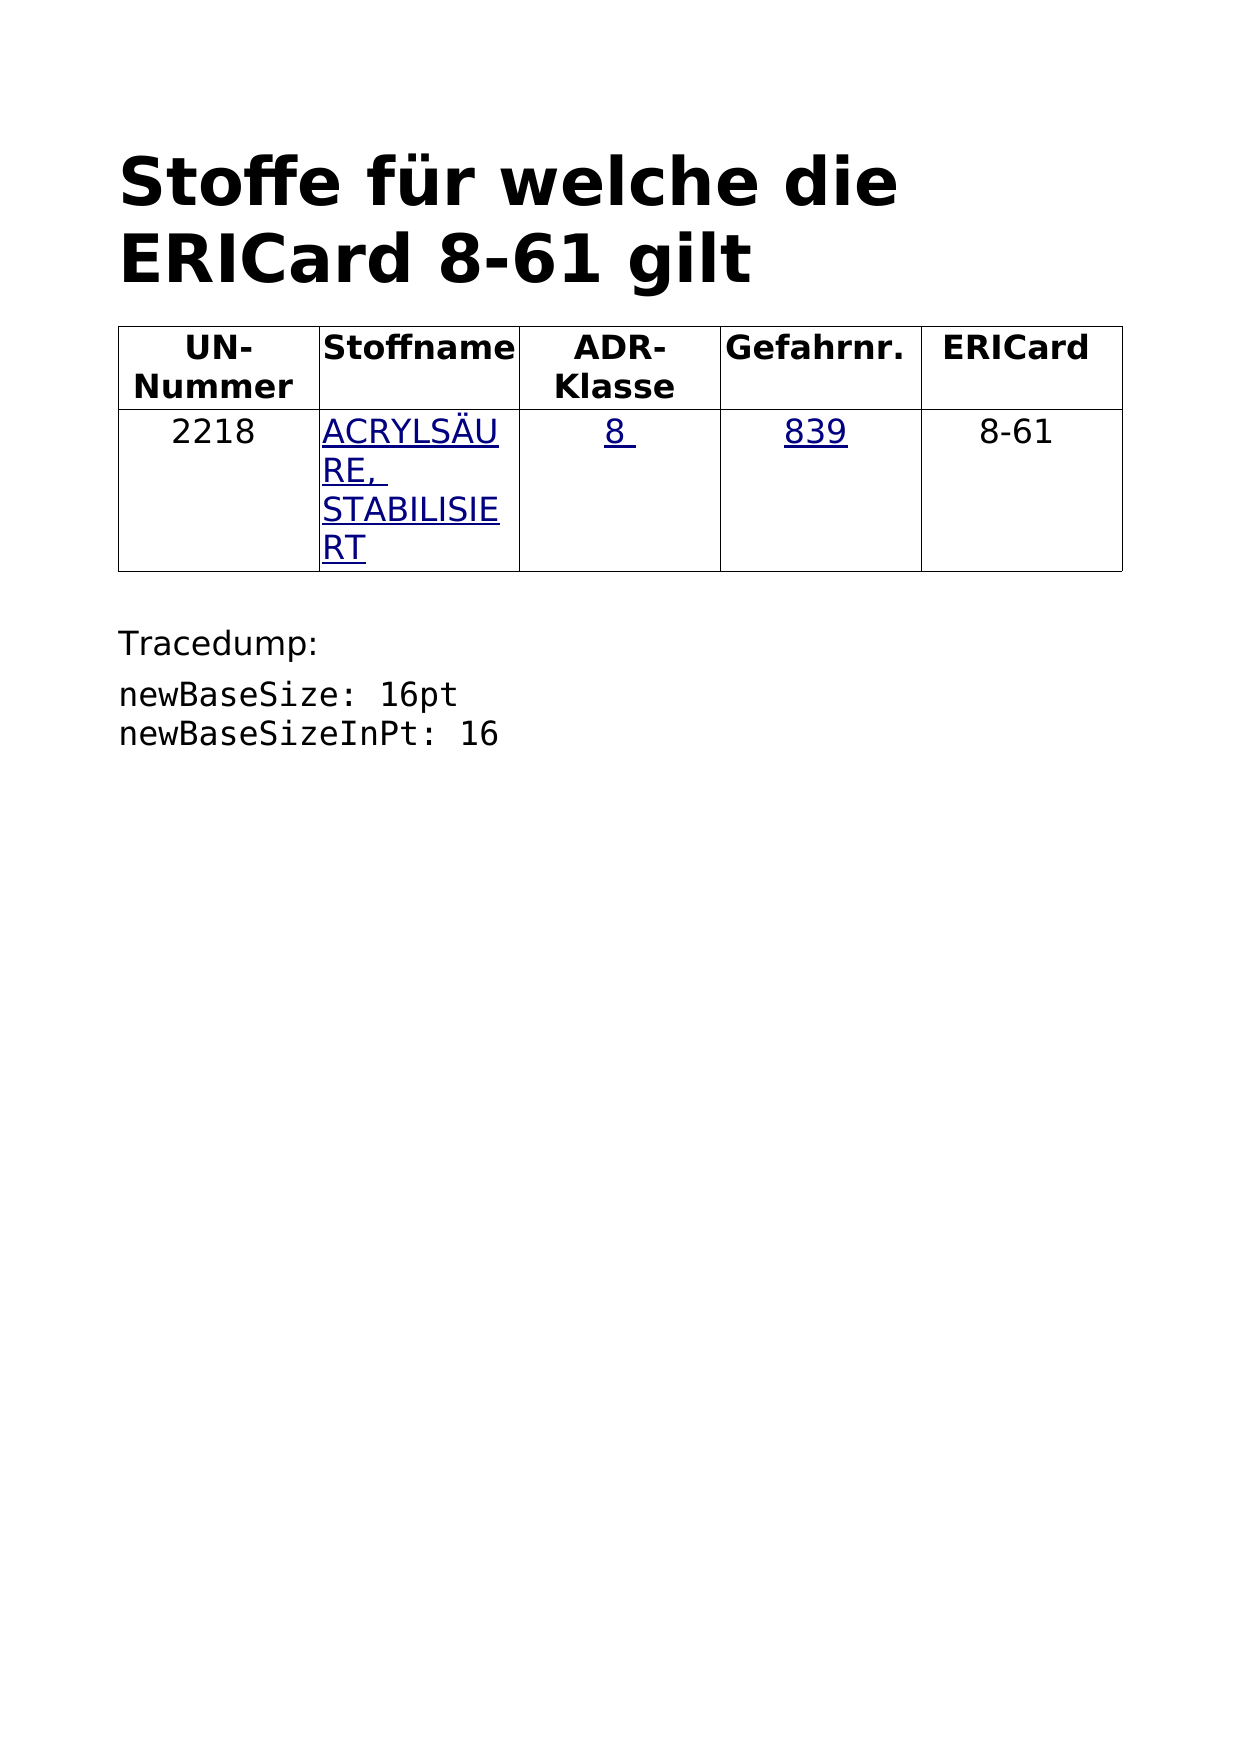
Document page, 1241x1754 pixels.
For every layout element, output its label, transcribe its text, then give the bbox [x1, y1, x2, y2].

table_header Gefahrnr. [721, 327, 921, 409]
table_header Stoffname [320, 327, 519, 409]
table_cell 839 [721, 410, 921, 571]
subtitle Stoffe für welche die ERICard 8-61 gilt [118, 143, 1122, 298]
table_cell 8-61 [922, 410, 1122, 571]
table_cell 8 [520, 410, 720, 571]
table_header UN-Nummer [119, 327, 319, 409]
text Tracedump: [118, 586, 1122, 663]
table_cell 2218 [119, 410, 319, 571]
table_cell ACRYLSÄURE, STABILISIERT [320, 410, 519, 571]
text newBaseSize: 16pt newBaseSizeInPt: 16 [118, 676, 1122, 753]
table_header ERICard [922, 327, 1122, 409]
table_header ADR-Klasse [520, 327, 720, 409]
